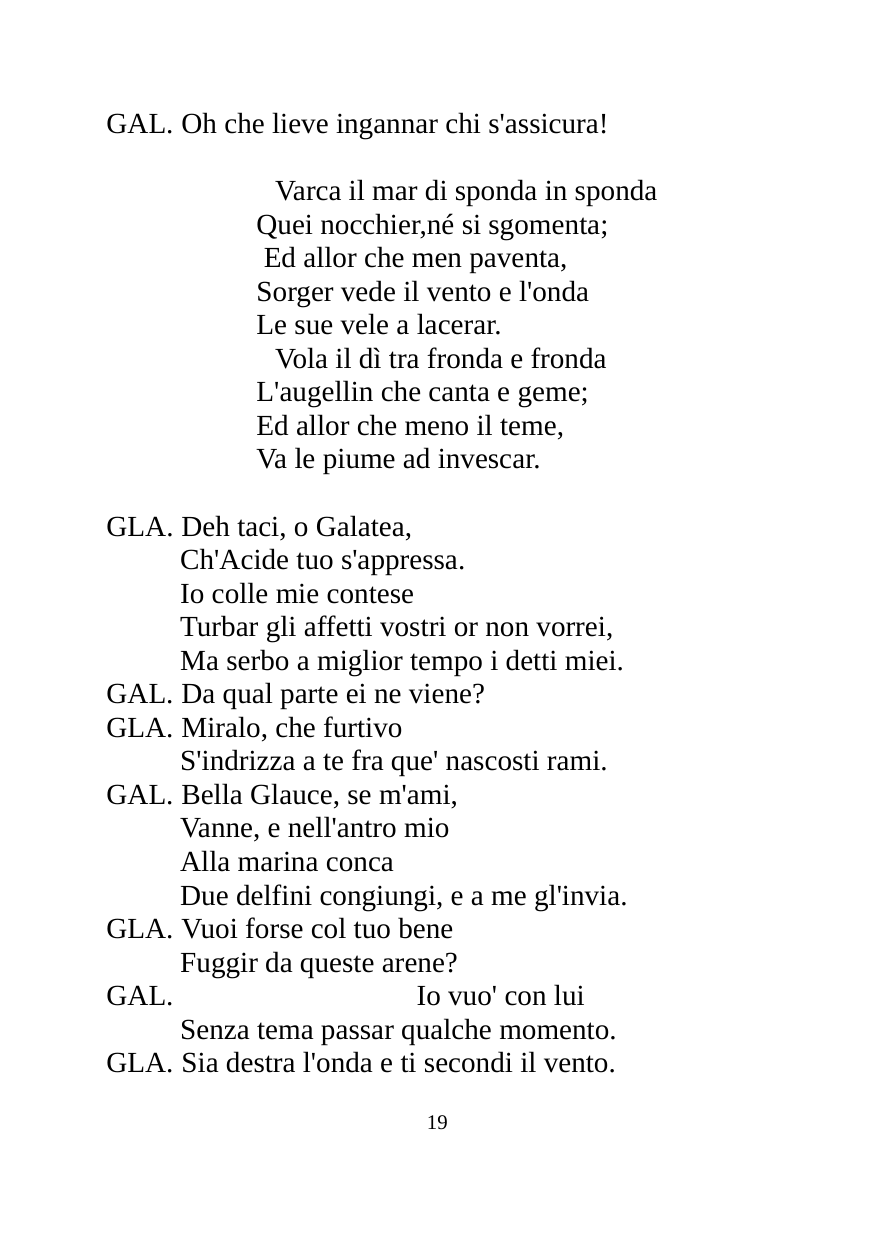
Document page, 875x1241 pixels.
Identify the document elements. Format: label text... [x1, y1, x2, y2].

text Sorger vede il vento e l'onda [256, 274, 768, 307]
text Ma serbo a miglior tempo i detti miei. [180, 643, 768, 676]
text GLA. Miralo, che furtivo [106, 710, 768, 743]
text GLA. Vuoi forse col tuo bene [106, 911, 768, 945]
text Varca il mar di sponda in sponda [275, 173, 768, 207]
text GAL. Oh che lieve ingannar chi s'assicura! [106, 106, 768, 140]
text Io colle mie contese [180, 576, 768, 609]
text GAL. Bella Glauce, se m'ami, [106, 777, 768, 811]
text GAL. Da qual parte ei ne viene? [106, 676, 768, 710]
text S'indrizza a te fra que' nascosti rami. [180, 743, 768, 777]
text Ed allor che men paventa, [256, 240, 768, 274]
text Va le piume ad invescar. [256, 442, 768, 475]
text Due delfini congiungi, e a me gl'invia. [180, 878, 768, 911]
text Vola il dì tra fronda e fronda [275, 341, 768, 374]
text GLA. Deh taci, o Galatea, [106, 509, 768, 542]
text Senza tema passar qualche momento. [180, 1012, 768, 1045]
text L'augellin che canta e geme; [256, 374, 768, 408]
text Alla marina conca [180, 844, 768, 878]
text Ed allor che meno il teme, [256, 408, 768, 442]
text GAL. Io vuo' con lui [106, 978, 768, 1012]
text Ch'Acide tuo s'appressa. [180, 542, 768, 576]
text Le sue vele a lacerar. [256, 307, 768, 341]
text Turbar gli affetti vostri or non vorrei, [180, 609, 768, 643]
text Quei nocchier,né si sgomenta; [256, 207, 768, 240]
text Vanne, e nell'antro mio [180, 811, 768, 844]
text Fuggir da queste arene? [180, 945, 768, 978]
text GLA. Sia destra l'onda e ti secondi il vento. [106, 1045, 768, 1079]
